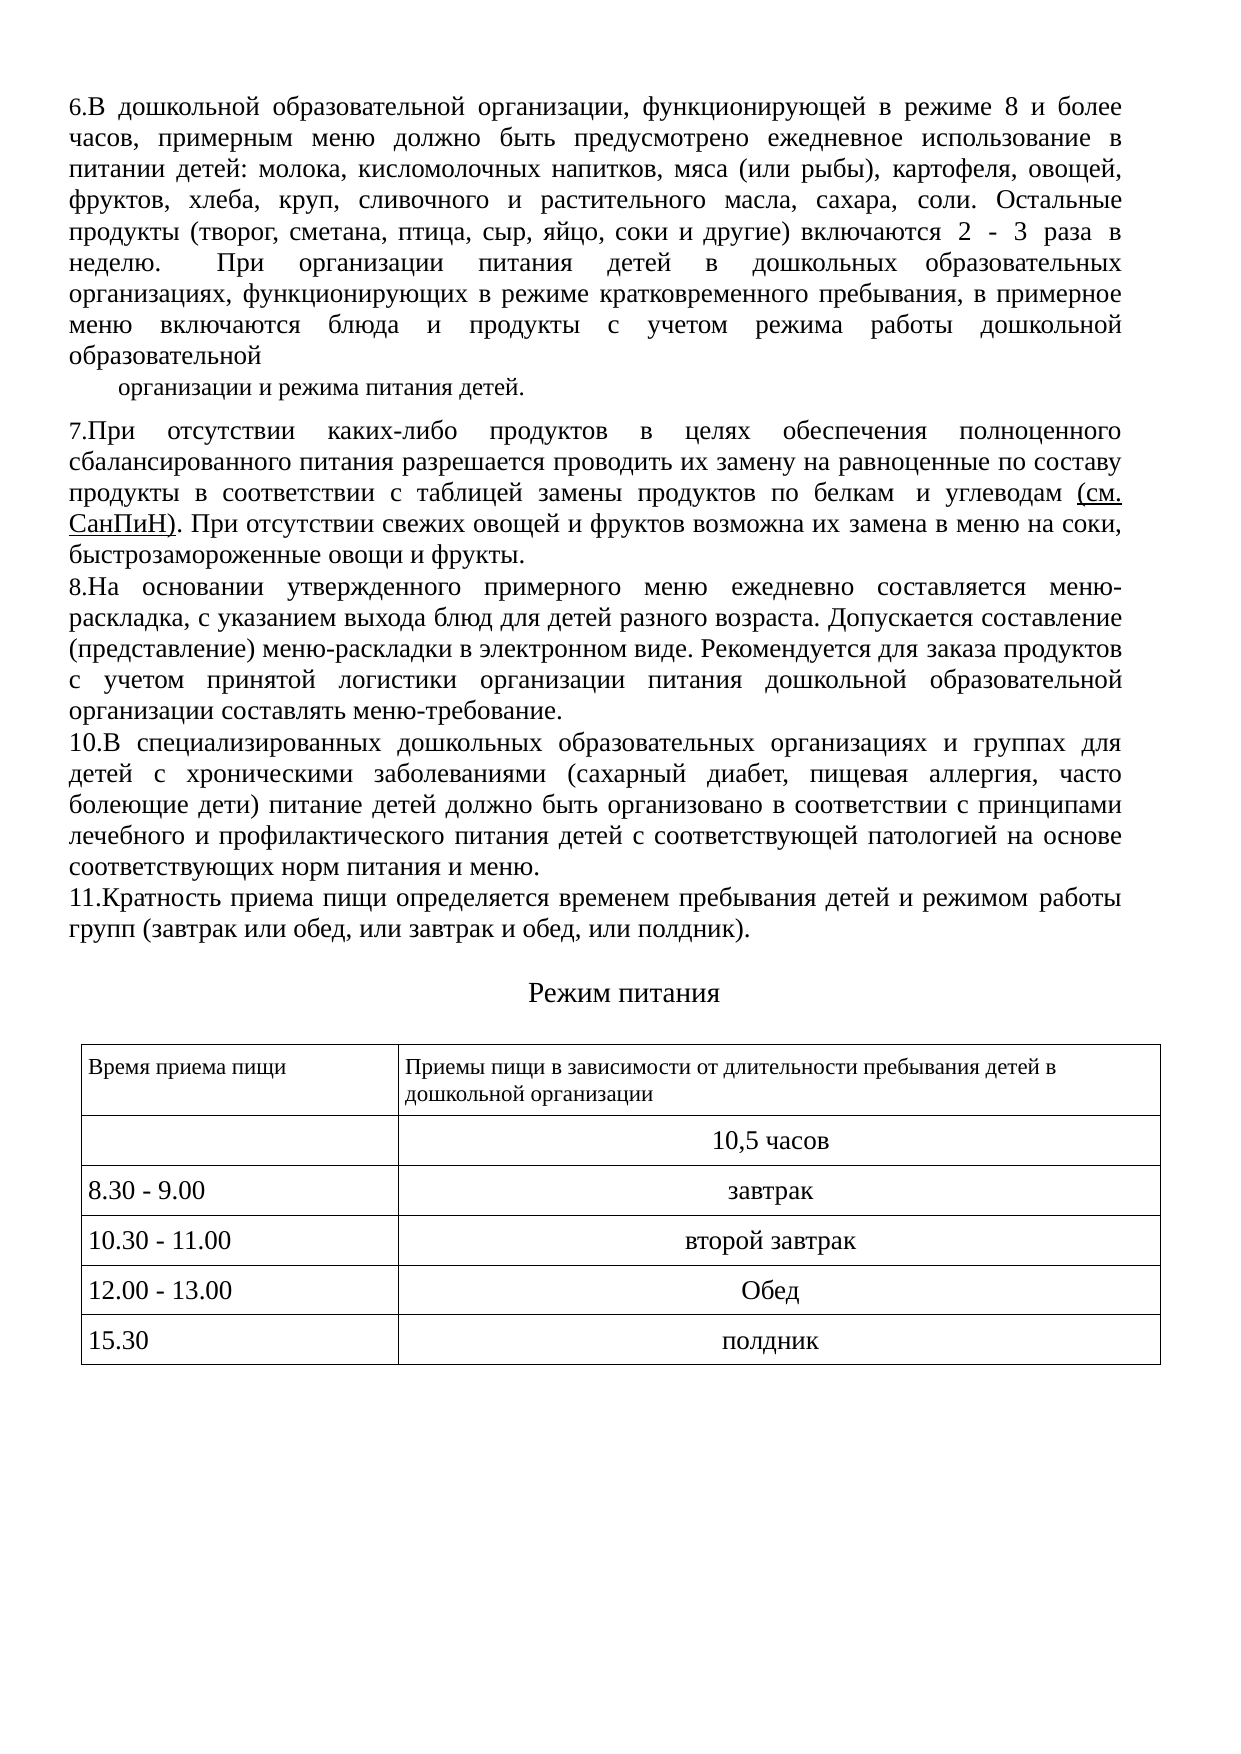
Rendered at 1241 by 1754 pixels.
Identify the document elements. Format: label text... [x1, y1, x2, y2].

table_cell завтрак [399, 1166, 1160, 1214]
table_cell второй завтрак [399, 1216, 1160, 1264]
table_header Время приема пищи [82, 1045, 398, 1115]
table_cell полдник [399, 1315, 1160, 1364]
text организации и режима питания детей. [118, 370, 1194, 401]
list На основании утвержденного примерного меню ежедневно составляется меню- раскладка, с указанием выхода блюд для детей разного возраста. Допускается составление (представление) меню-раскладки в электронном виде. Рекомендуется для заказа продуктов с учетом принятой логистики организации питания дошкольной образовательной организации составлять меню-требование. [69, 570, 1122, 726]
list Кратность приема пищи определяется временем пребывания детей и режимом работы групп (завтрак или обед, или завтрак и обед, или полдник). [69, 881, 1121, 944]
table_cell 12.00 - 13.00 [82, 1266, 398, 1314]
table_cell [82, 1116, 398, 1165]
table_cell 15.30 [82, 1315, 398, 1364]
table_cell Обед [399, 1266, 1160, 1314]
list В специализированных дошкольных образовательных организациях и группах для детей с хроническими заболеваниями (сахарный диабет, пищевая аллергия, часто болеющие дети) питание детей должно быть организовано в соответствии с принципами лечебного и профилактического питания детей с соответствующей патологией на основе соответствующих норм питания и меню. [69, 726, 1122, 881]
table_header Приемы пищи в зависимости от длительности пребывания детей в дошкольной организации [399, 1045, 1160, 1115]
table_cell 10,5 часов [399, 1116, 1160, 1165]
text Режим питания [238, 975, 1009, 1008]
table_cell 8.30 - 9.00 [82, 1166, 398, 1214]
list В дошкольной образовательной организации, функционирующей в режиме 8 и более часов, примерным меню должно быть предусмотрено ежедневное использование в питании детей: молока, кисломолочных напитков, мяса (или рыбы), картофеля, овощей, фруктов, хлеба, круп, сливочного и растительного масла, сахара, соли. Остальные продукты (творог, сметана, птица, сыр, яйцо, соки и другие) включаются 2 - 3 раза в неделю. При организации питания детей в дошкольных образовательных организациях, функционирующих в режиме кратковременного пребывания, в примерное меню включаются блюда и продукты с учетом режима работы дошкольной образовательной [69, 90, 1122, 370]
table_cell 10.30 - 11.00 [82, 1216, 398, 1264]
list При отсутствии каких-либо продуктов в целях обеспечения полноценного сбалансированного питания разрешается проводить их замену на равноценные по составу продукты в соответствии с таблицей замены продуктов по белкам и углеводам (см. СанПиН). При отсутствии свежих овощей и фруктов возможна их замена в меню на соки, быстрозамороженные овощи и фрукты. [69, 414, 1122, 570]
